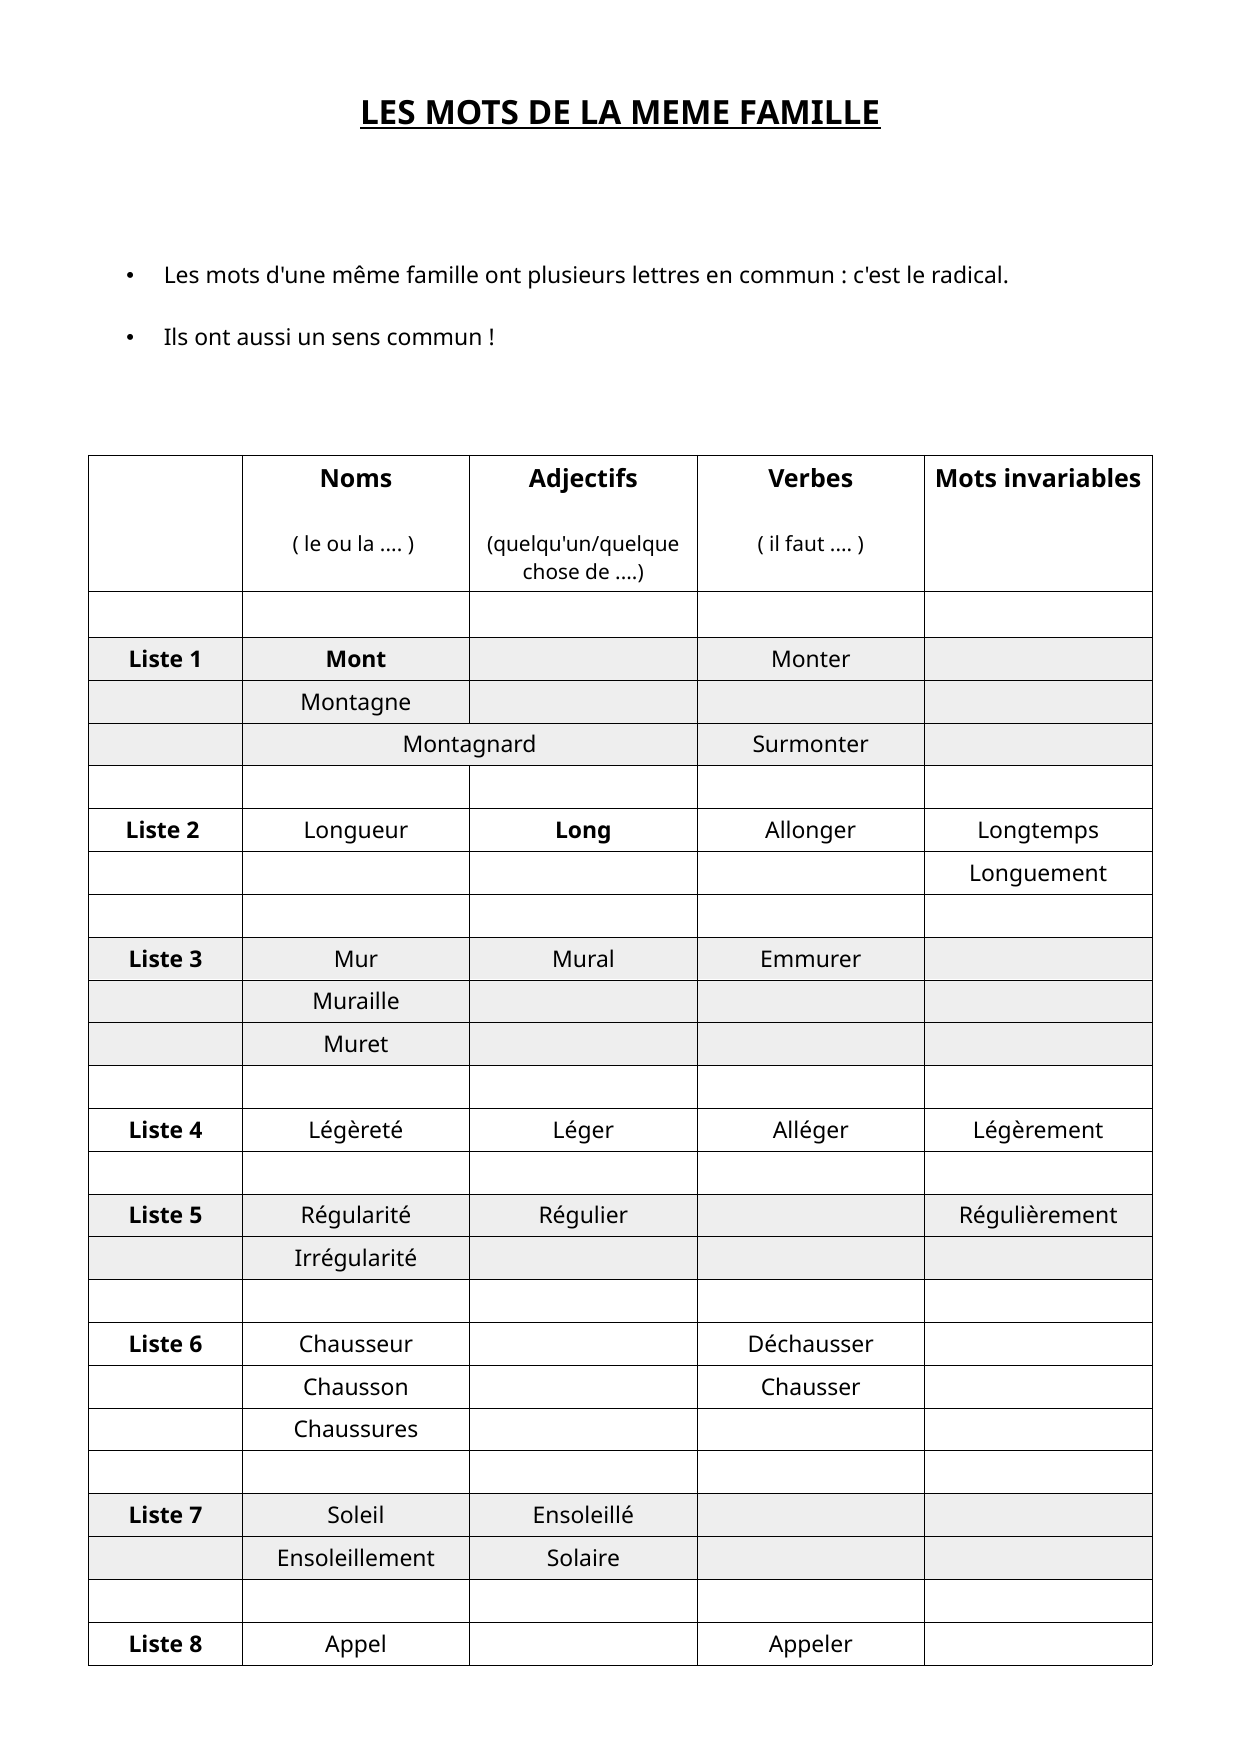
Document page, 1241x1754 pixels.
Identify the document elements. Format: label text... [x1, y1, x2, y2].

table_cell [243, 1152, 469, 1193]
table_cell [925, 895, 1152, 937]
table_cell [925, 681, 1152, 723]
list Ils ont aussi un sens commun ! [126, 321, 1152, 353]
table_cell [470, 981, 697, 1022]
table_cell [698, 1023, 924, 1065]
table_cell [89, 1280, 242, 1322]
table_cell [698, 592, 924, 637]
table_cell [925, 1237, 1152, 1279]
table_cell Ensoleillé [470, 1494, 697, 1536]
table_cell [925, 766, 1152, 808]
table_cell Liste 5 [89, 1195, 242, 1236]
table_cell [89, 852, 242, 894]
table_cell [925, 724, 1152, 765]
table_cell Solaire [470, 1537, 697, 1579]
table_header [89, 456, 242, 591]
table_cell [243, 766, 469, 808]
table_cell Soleil [243, 1494, 469, 1536]
table_cell Chausseur [243, 1323, 469, 1365]
table_cell [89, 724, 242, 765]
table_cell Liste 6 [89, 1323, 242, 1365]
table_cell [470, 592, 697, 637]
table_cell [89, 1066, 242, 1108]
table_cell [698, 1409, 924, 1450]
table_cell Légèreté [243, 1109, 469, 1151]
table_cell [925, 1623, 1152, 1664]
table_cell [470, 1623, 697, 1664]
table_cell [698, 1494, 924, 1536]
table_cell [89, 766, 242, 808]
table_cell [925, 981, 1152, 1022]
table_cell Légèrement [925, 1109, 1152, 1151]
table_cell [89, 1409, 242, 1450]
table_cell Montagnard [243, 724, 697, 765]
table_cell [470, 1280, 697, 1322]
table_cell Appel [243, 1623, 469, 1664]
table_header Adjectifs (quelqu'un/quelque chose de ....) [470, 456, 697, 591]
table_cell [470, 1451, 697, 1493]
table_cell [89, 1237, 242, 1279]
table_cell Régulier [470, 1195, 697, 1236]
table_cell Monter [698, 638, 924, 680]
table_cell [698, 766, 924, 808]
table_cell Chaussures [243, 1409, 469, 1450]
table_cell Muret [243, 1023, 469, 1065]
table_cell [698, 1195, 924, 1236]
table_cell Mur [243, 938, 469, 979]
table_cell [89, 1366, 242, 1408]
table_cell [925, 938, 1152, 979]
table_cell [470, 852, 697, 894]
table_cell Appeler [698, 1623, 924, 1664]
table_cell [698, 852, 924, 894]
table_cell [470, 1323, 697, 1365]
table_cell [470, 1152, 697, 1193]
table_cell [470, 766, 697, 808]
table_cell [89, 1152, 242, 1193]
table_cell Léger [470, 1109, 697, 1151]
table_cell [89, 1580, 242, 1622]
table_cell [89, 592, 242, 637]
table_cell Mural [470, 938, 697, 979]
table_cell [925, 1494, 1152, 1536]
table_cell [925, 1537, 1152, 1579]
text LES MOTS DE LA MEME FAMILLE [88, 88, 1152, 134]
table_cell [89, 981, 242, 1022]
table_cell Liste 1 [89, 638, 242, 680]
table_cell [698, 1237, 924, 1279]
table_cell Longueur [243, 809, 469, 851]
table_cell [698, 981, 924, 1022]
table_cell [698, 1152, 924, 1193]
table_cell [925, 1323, 1152, 1365]
table_cell Alléger [698, 1109, 924, 1151]
table_cell [925, 1023, 1152, 1065]
table_cell [243, 1280, 469, 1322]
table_cell [698, 1537, 924, 1579]
table_cell [470, 1237, 697, 1279]
table_cell Chausser [698, 1366, 924, 1408]
table_cell [925, 1366, 1152, 1408]
table_cell [470, 1409, 697, 1450]
table_cell Surmonter [698, 724, 924, 765]
table_cell Régulièrement [925, 1195, 1152, 1236]
table_cell [698, 1580, 924, 1622]
table_cell [470, 681, 697, 723]
table_cell Liste 7 [89, 1494, 242, 1536]
table_cell [89, 681, 242, 723]
table_cell Déchausser [698, 1323, 924, 1365]
table_cell [89, 895, 242, 937]
table_cell [925, 592, 1152, 637]
table_cell [470, 638, 697, 680]
table_cell [698, 1066, 924, 1108]
table_cell [243, 592, 469, 637]
table_cell [89, 1023, 242, 1065]
table_cell [925, 1580, 1152, 1622]
table_cell Muraille [243, 981, 469, 1022]
table_cell Longuement [925, 852, 1152, 894]
table_cell [89, 1451, 242, 1493]
table_cell [470, 1580, 697, 1622]
table_cell Liste 2 [89, 809, 242, 851]
table_cell Liste 4 [89, 1109, 242, 1151]
table_header Mots invariables [925, 456, 1152, 591]
table_cell [698, 895, 924, 937]
table_cell Liste 8 [89, 1623, 242, 1664]
table_cell [698, 1451, 924, 1493]
table_cell Mont [243, 638, 469, 680]
table_cell [89, 1537, 242, 1579]
table_cell Régularité [243, 1195, 469, 1236]
table_cell [925, 1066, 1152, 1108]
table_cell Liste 3 [89, 938, 242, 979]
table_cell [698, 681, 924, 723]
table_cell [243, 1066, 469, 1108]
table_cell [925, 1451, 1152, 1493]
table_cell Irrégularité [243, 1237, 469, 1279]
table_cell [243, 1451, 469, 1493]
table_cell [925, 638, 1152, 680]
table_cell [698, 1280, 924, 1322]
table_header Verbes ( il faut .... ) [698, 456, 924, 591]
table_header Noms ( le ou la .... ) [243, 456, 469, 591]
table_cell [925, 1280, 1152, 1322]
table_cell [925, 1409, 1152, 1450]
table_cell [243, 1580, 469, 1622]
table_cell [470, 1366, 697, 1408]
table_cell [470, 1066, 697, 1108]
table_cell Long [470, 809, 697, 851]
table_cell [243, 895, 469, 937]
table_cell [470, 1023, 697, 1065]
list Les mots d'une même famille ont plusieurs lettres en commun : c'est le radical. [126, 259, 1152, 290]
table_cell Ensoleillement [243, 1537, 469, 1579]
table_cell Emmurer [698, 938, 924, 979]
table_cell Longtemps [925, 809, 1152, 851]
table_cell [470, 895, 697, 937]
table_cell Chausson [243, 1366, 469, 1408]
table_cell Montagne [243, 681, 469, 723]
table_cell [925, 1152, 1152, 1193]
table_cell [243, 852, 469, 894]
table_cell Allonger [698, 809, 924, 851]
